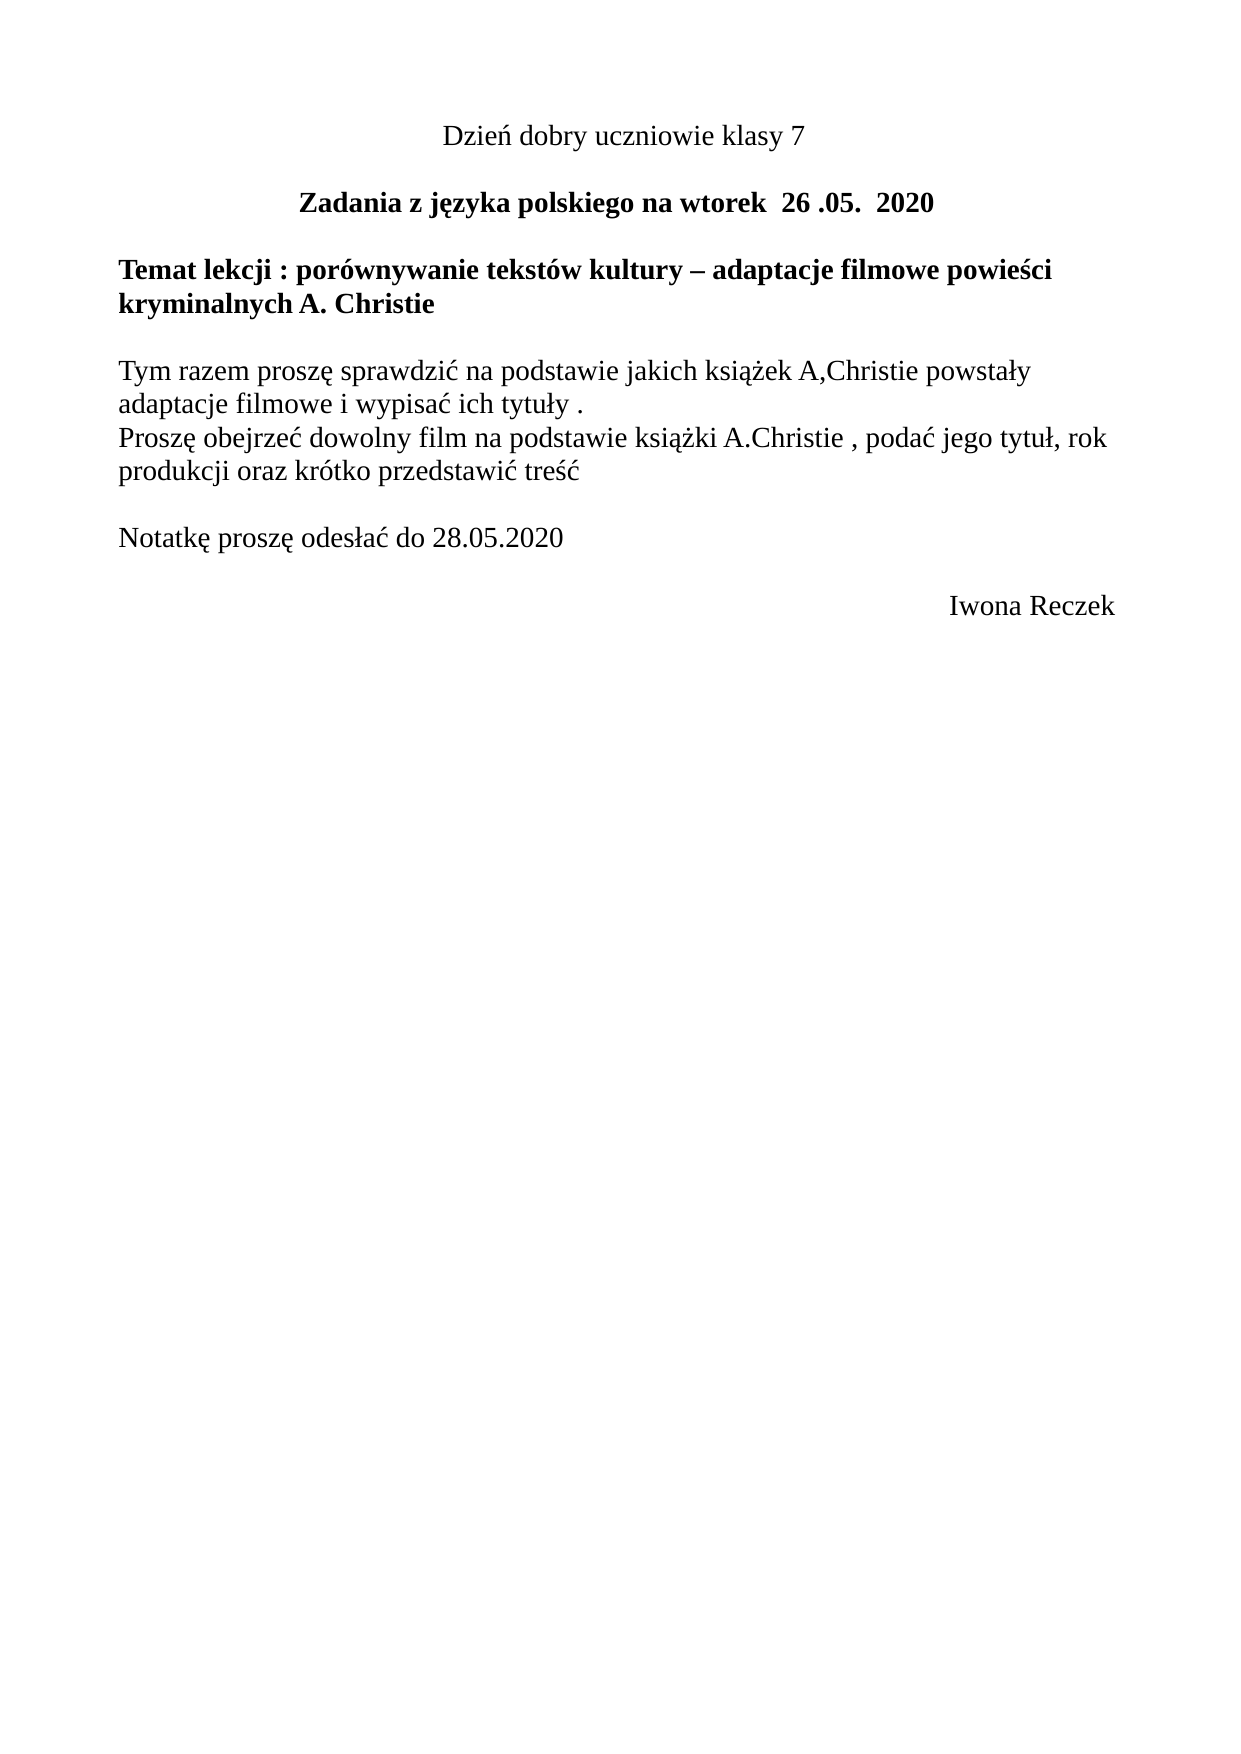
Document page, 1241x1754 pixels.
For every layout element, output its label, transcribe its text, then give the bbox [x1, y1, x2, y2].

text Notatkę proszę odesłać do 28.05.2020 [118, 521, 1122, 554]
text Tym razem proszę sprawdzić na podstawie jakich książek A,Christie powstały adaptacje filmowe i wypisać ich tytuły . [118, 353, 1122, 420]
text Temat lekcji : porównywanie tekstów kultury – adaptacje filmowe powieści kryminalnych A. Christie [118, 252, 1122, 319]
text Iwona Reczek [118, 588, 1122, 621]
text Dzień dobry uczniowie klasy 7 [118, 118, 1122, 152]
text Zadania z języka polskiego na wtorek 26 .05. 2020 [118, 185, 1122, 219]
text Proszę obejrzeć dowolny film na podstawie książki A.Christie , podać jego tytuł, rok produkcji oraz krótko przedstawić treść [118, 420, 1122, 487]
